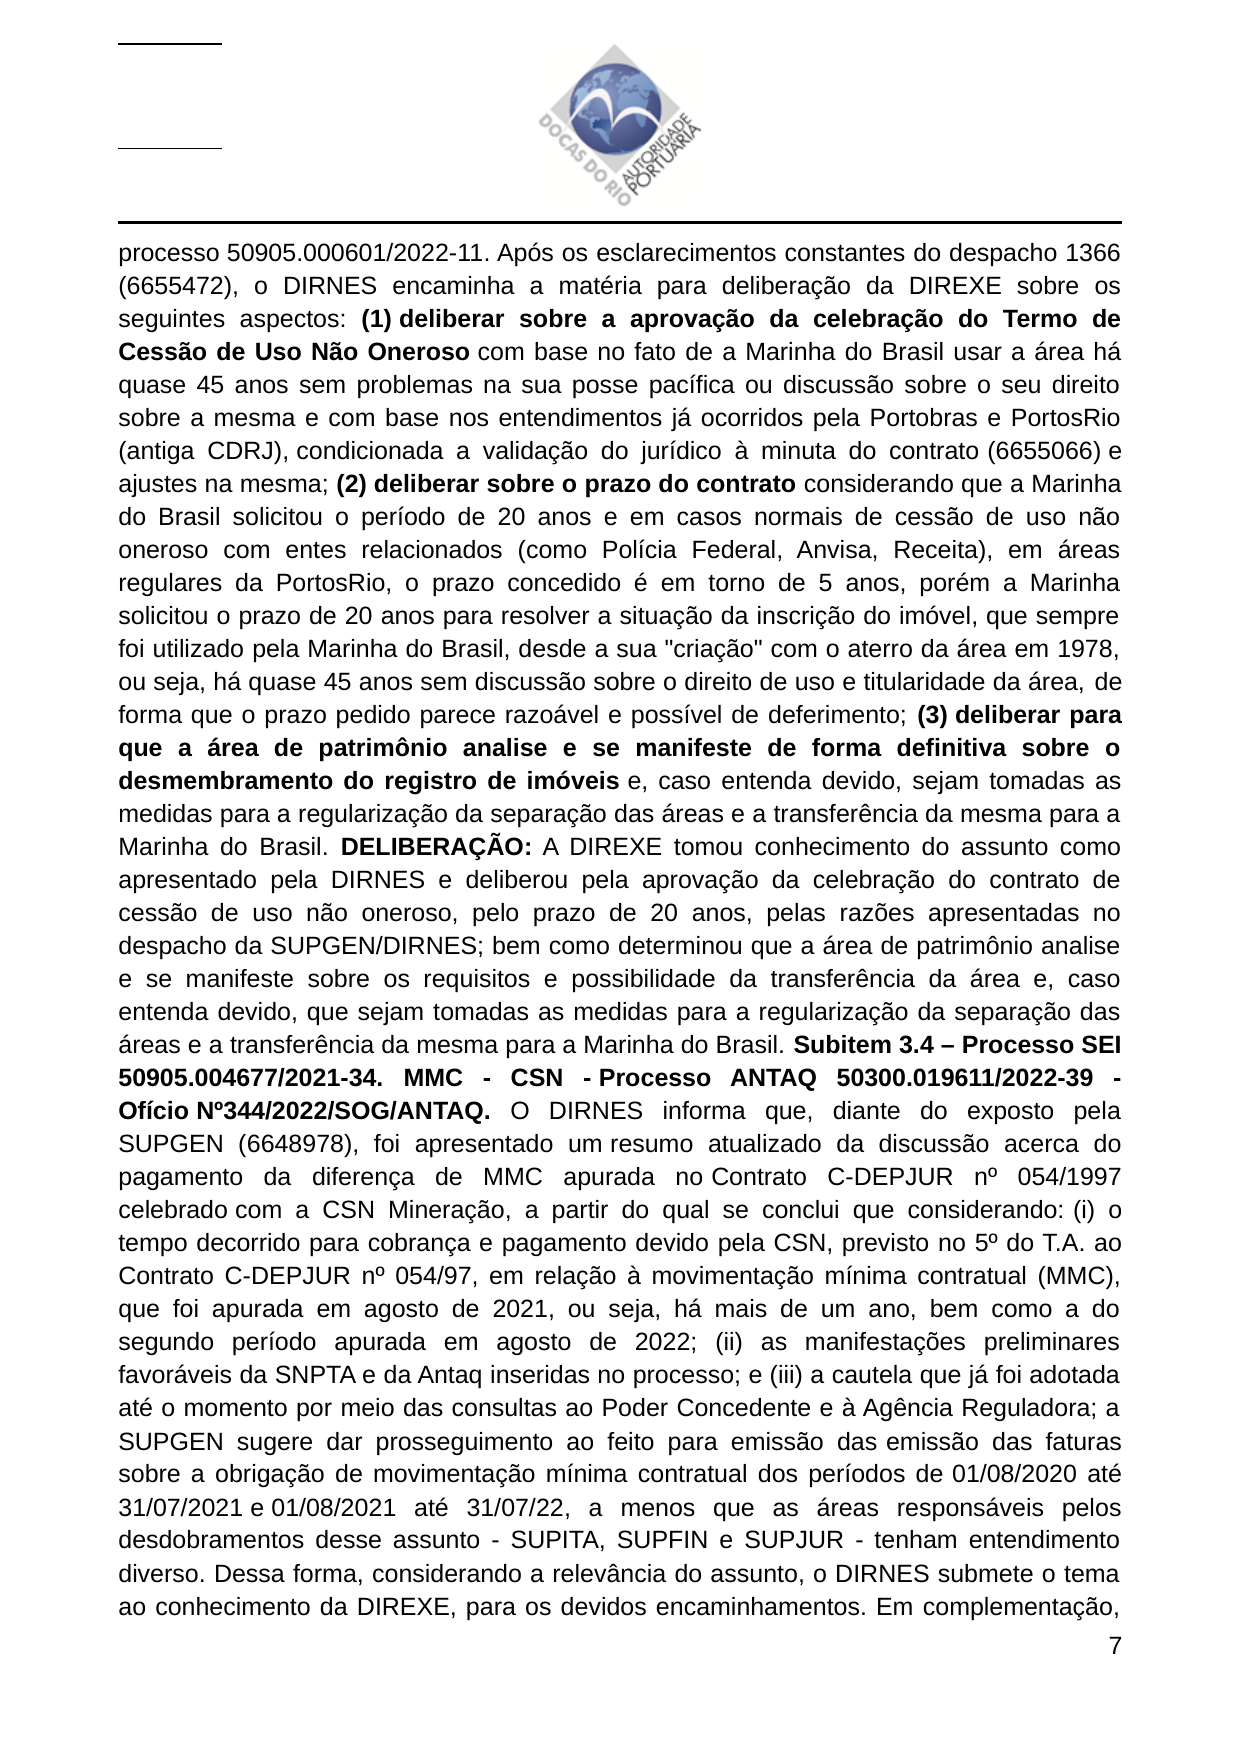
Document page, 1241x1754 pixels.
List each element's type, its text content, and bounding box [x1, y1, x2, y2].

text processo 50905.000601/2022-11. Após os esclarecimentos constantes do despacho 1366 (6655472), o DIRNES encaminha a matéria para deliberação da DIREXE sobre os seguintes aspectos: (1) deliberar sobre a aprovação da celebração do Termo de Cessão de Uso Não Oneroso com base no fato de a Marinha do Brasil usar a área há quase 45 anos sem problemas na sua posse pacífica ou discussão sobre o seu direito sobre a mesma e com base nos entendimentos já ocorridos pela Portobras e PortosRio (antiga CDRJ), condicionada a validação do jurídico à minuta do contrato (6655066) e ajustes na mesma; (2) deliberar sobre o prazo do contrato considerando que a Marinha do Brasil solicitou o período de 20 anos e em casos normais de cessão de uso não oneroso com entes relacionados (como Polícia Federal, Anvisa, Receita), em áreas regulares da PortosRio, o prazo concedido é em torno de 5 anos, porém a Marinha solicitou o prazo de 20 anos para resolver a situação da inscrição do imóvel, que sempre foi utilizado pela Marinha do Brasil, desde a sua "criação" com o aterro da área em 1978, ou seja, há quase 45 anos sem discussão sobre o direito de uso e titularidade da área, de forma que o prazo pedido parece razoável e possível de deferimento; (3) deliberar para que a área de patrimônio analise e se manifeste de forma definitiva sobre o desmembramento do registro de imóveis e, caso entenda devido, sejam tomadas as medidas para a regularização da separação das áreas e a transferência da mesma para a Marinha do Brasil. DELIBERAÇÃO: A DIREXE tomou conhecimento do assunto como apresentado pela DIRNES e deliberou pela aprovação da celebração do contrato de cessão de uso não oneroso, pelo prazo de 20 anos, pelas razões apresentadas no despacho da SUPGEN/DIRNES; bem como determinou que a área de patrimônio analise e se manifeste sobre os requisitos e possibilidade da transferência da área e, caso entenda devido, que sejam tomadas as medidas para a regularização da separação das áreas e a transferência da mesma para a Marinha do Brasil. Subitem 3.4 – Processo SEI 50905.004677/2021-34. MMC - CSN - Processo ANTAQ 50300.019611/2022-39 - Ofício Nº344/2022/SOG/ANTAQ. O DIRNES informa que, diante do exposto pela SUPGEN (6648978), foi apresentado um resumo atualizado da discussão acerca do pagamento da diferença de MMC apurada no Contrato C-DEPJUR nº 054/1997 celebrado com a CSN Mineração, a partir do qual se conclui que considerando: (i) o tempo decorrido para cobrança e pagamento devido pela CSN, previsto no 5º do T.A. ao Contrato C-DEPJUR nº 054/97, em relação à movimentação mínima contratual (MMC), que foi apurada em agosto de 2021, ou seja, há mais de um ano, bem como a do segundo período apurada em agosto de 2022; (ii) as manifestações preliminares favoráveis da SNPTA e da Antaq inseridas no processo; e (iii) a cautela que já foi adotada até o momento por meio das consultas ao Poder Concedente e à Agência Reguladora; a SUPGEN sugere dar prosseguimento ao feito para emissão das emissão das faturas sobre a obrigação de movimentação mínima contratual dos períodos de 01/08/2020 até 31/07/2021 e 01/08/2021 até 31/07/22, a menos que as áreas responsáveis pelos desdobramentos desse assunto - SUPITA, SUPFIN e SUPJUR - tenham entendimento diverso. Dessa forma, considerando a relevância do assunto, o DIRNES submete o tema ao conhecimento da DIREXE, para os devidos encaminhamentos. Em complementação, [118, 238, 1122, 1620]
